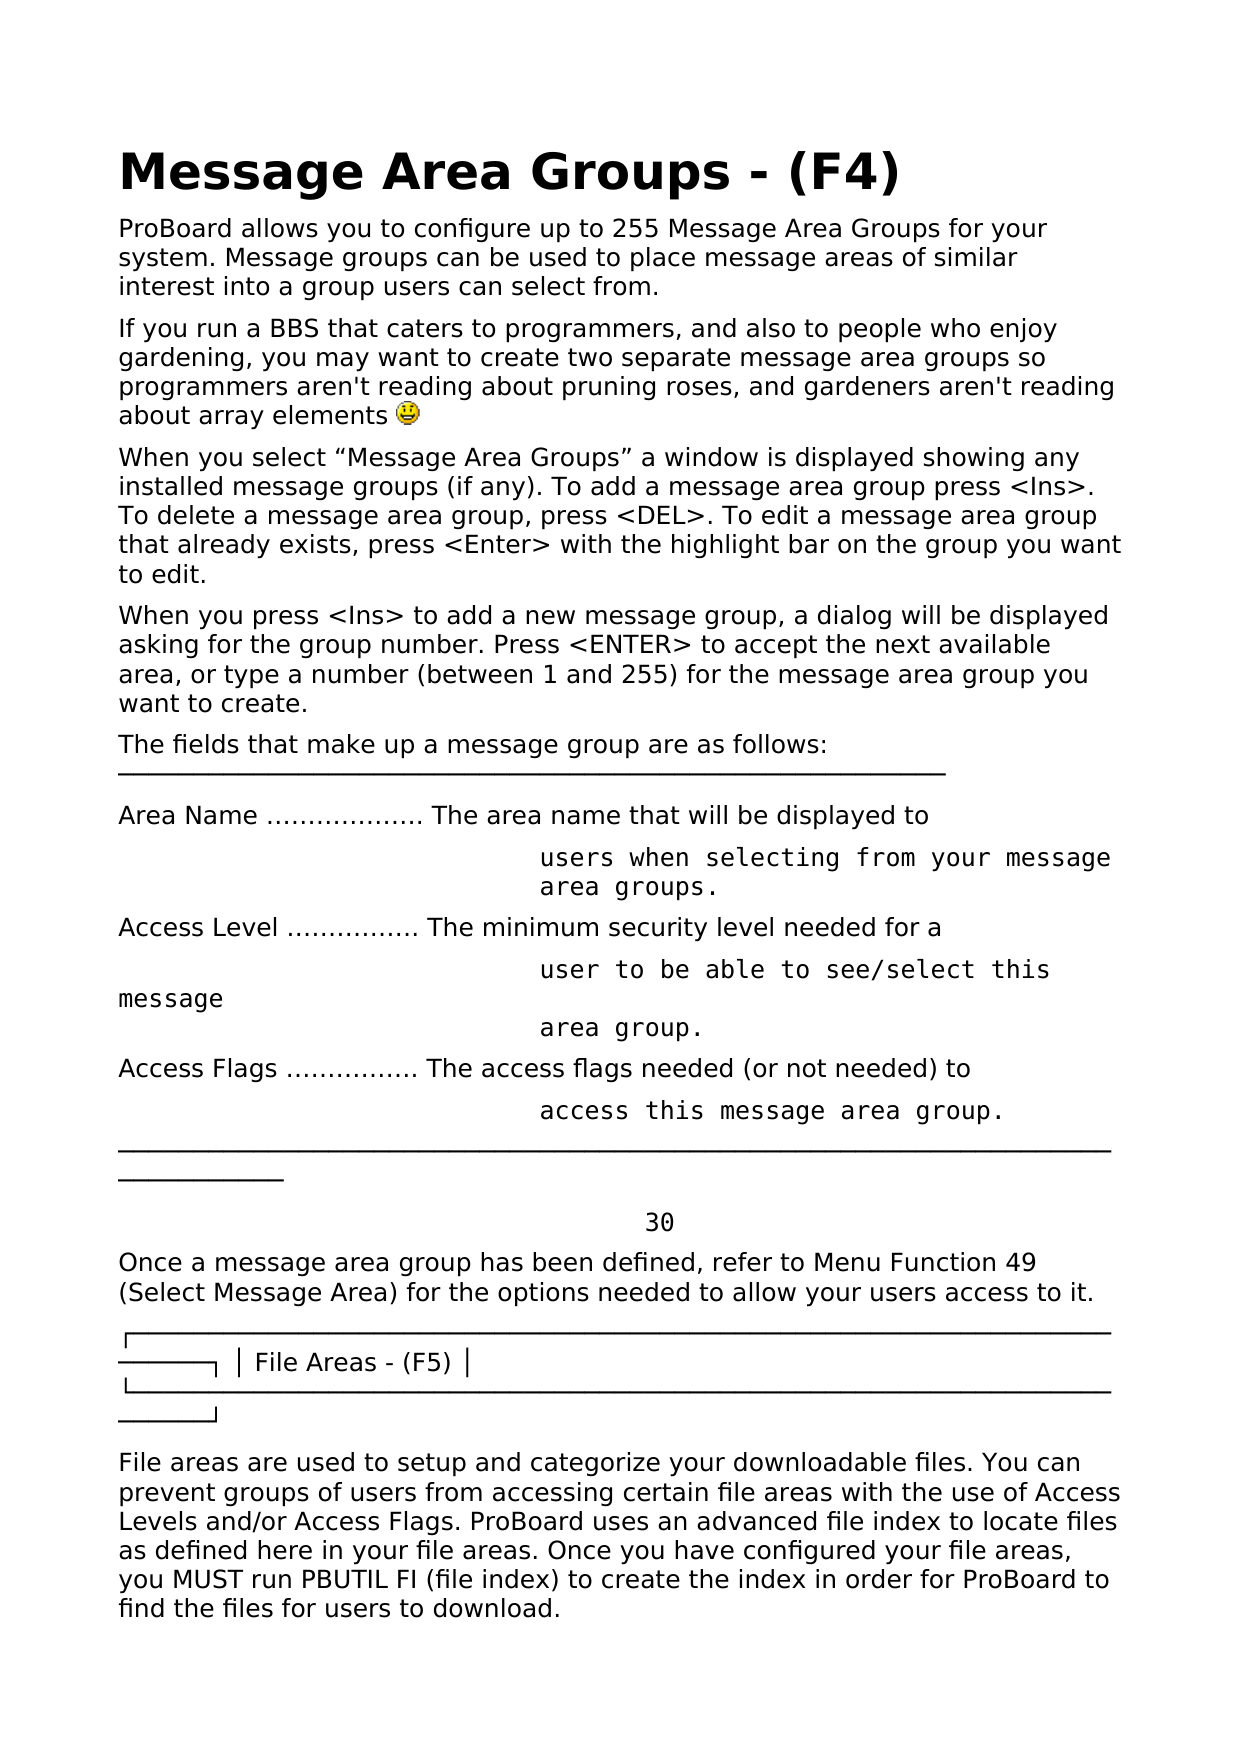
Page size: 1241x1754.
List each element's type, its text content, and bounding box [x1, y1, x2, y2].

text When you select “Message Area Groups” a window is displayed showing any installed message groups (if any). To add a message area group press <Ins>. To delete a message area group, press <DEL>. To edit a message area group that already exists, press <Enter> with the highlight bar on the group you want to edit. [118, 443, 1122, 589]
text The fields that make up a message group are as follows: ─────────────────────────────────────────────────────── [118, 731, 1122, 789]
text If you run a BBS that caters to programmers, and also to people who enjoy gardening, you may want to create two separate message area groups so programmers aren't reading about pruning roses, and gardeners aren't reading about array elements [118, 314, 1122, 431]
text When you press <Ins> to add a new message group, a dialog will be displayed asking for the group number. Press <ENTER> to accept the next available area, or type a number (between 1 and 255) for the message area group you want to create. [118, 602, 1122, 718]
text ┌───────────────────────────────────────────────────────────────────────┐ │ File Areas - (F5) │ └───────────────────────────────────────────────────────────────────────┘ [118, 1319, 1122, 1436]
text users when selecting from your message area groups. [118, 843, 1122, 902]
text ───────────────────────────────────────────────────────────────────────────── [118, 1137, 1122, 1195]
text File areas are used to setup and categorize your downloadable files. You can prevent groups of users from accessing certain file areas with the use of Access Levels and/or Access Flags. ProBoard uses an advanced file index to locate files as defined here in your file areas. Once you have configured your file areas, you MUST run PBUTIL FI (file index) to create the index in order for ProBoard to find the files for users to download. [118, 1449, 1122, 1624]
text Area Name ………………. The area name that will be displayed to [118, 802, 1122, 831]
text access this message area group. [118, 1096, 1122, 1125]
picture [396, 401, 420, 425]
subtitle Message Area Groups - (F4) [118, 143, 1122, 201]
text user to be able to see/select this message area group. [118, 955, 1122, 1042]
text Access Flags ……………. The access flags needed (or not needed) to [118, 1054, 1122, 1083]
text Once a message area group has been defined, refer to Menu Function 49 (Select Message Area) for the options needed to allow your users access to it. [118, 1249, 1122, 1307]
text Access Level ……………. The minimum security level needed for a [118, 913, 1122, 942]
text ProBoard allows you to configure up to 255 Message Area Groups for your system. Message groups can be used to place message areas of similar interest into a group users can select from. [118, 214, 1122, 301]
text 30 [118, 1208, 1122, 1237]
